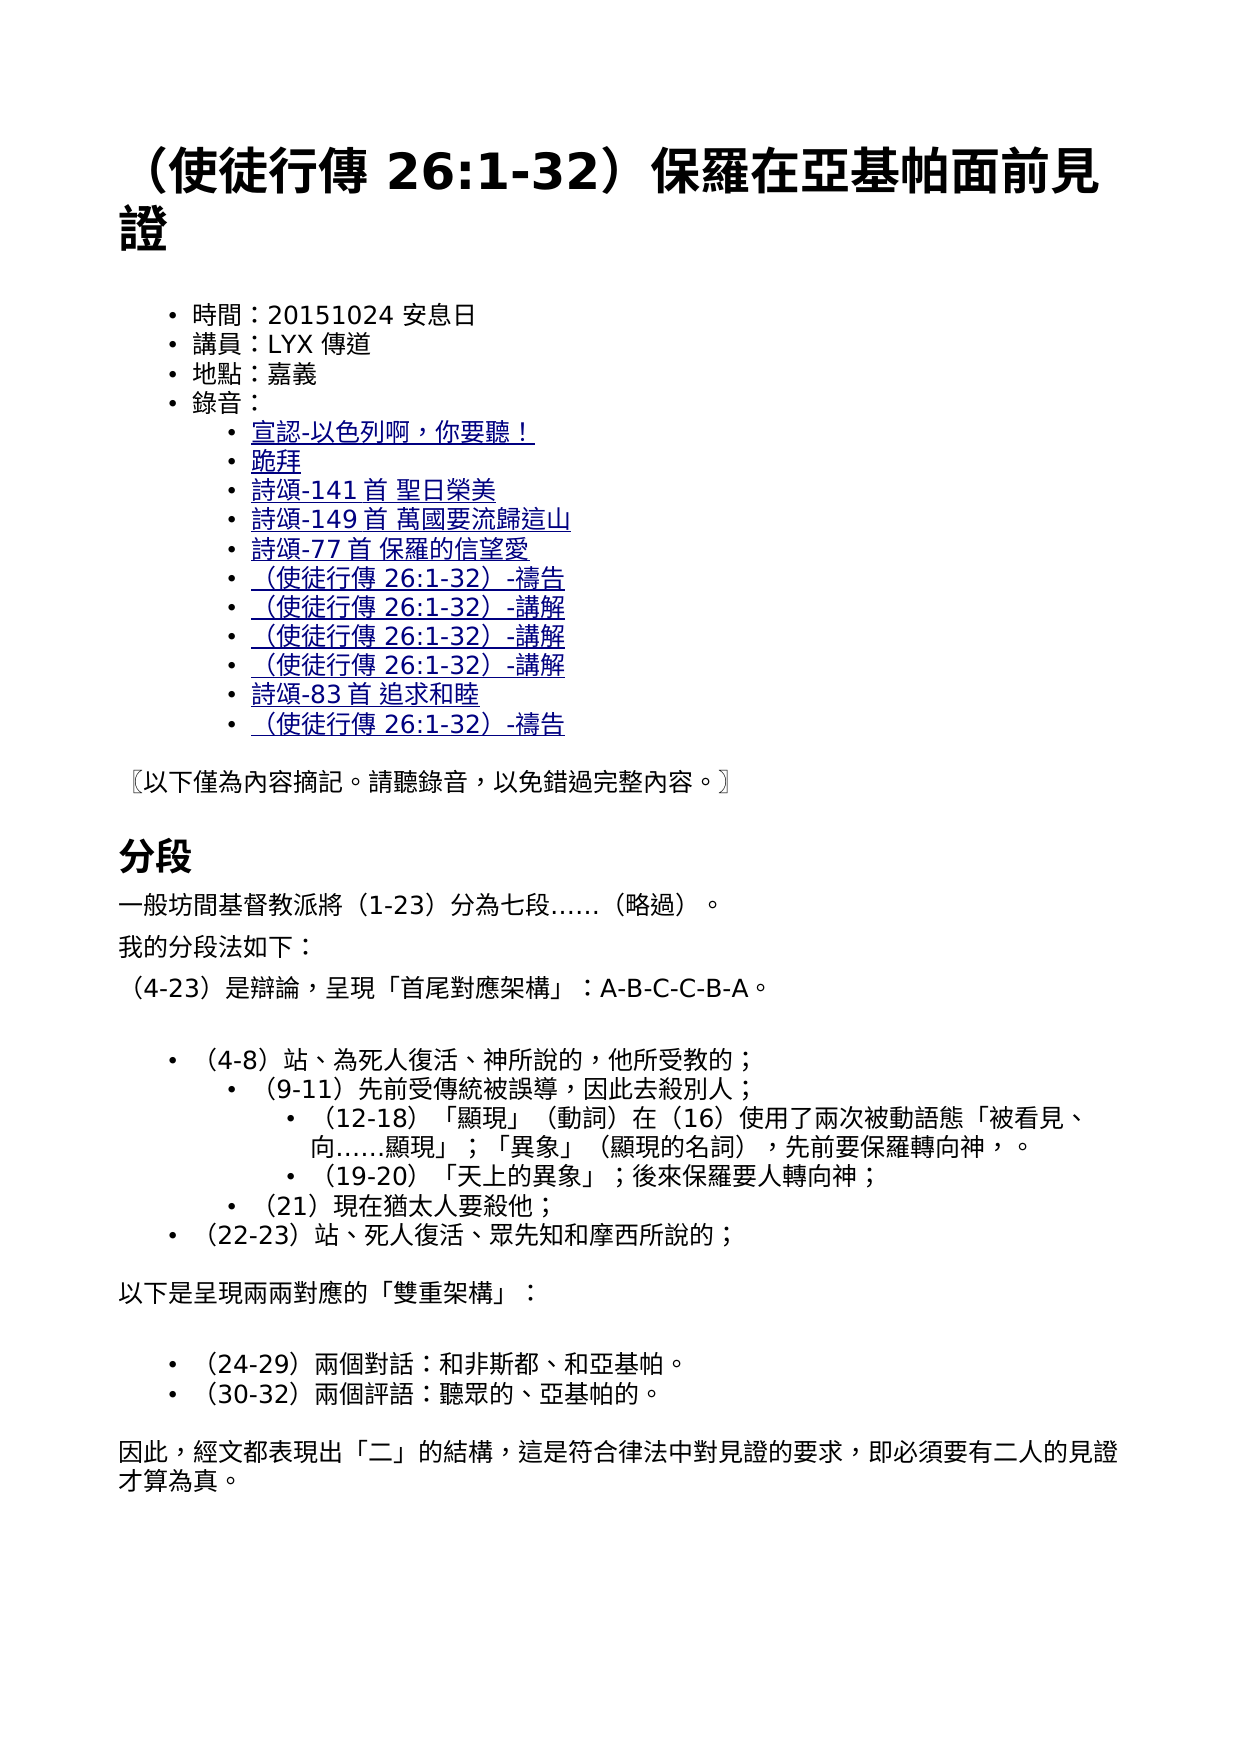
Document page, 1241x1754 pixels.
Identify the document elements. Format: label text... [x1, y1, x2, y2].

list 詩頌-77首 保羅的信望愛 [236, 535, 1122, 564]
list 詩頌-149首 萬國要流歸這山 [236, 506, 1122, 535]
text 一般坊間基督教派將（1-23）分為七段……（略過）。 [118, 891, 1122, 921]
list 跪拜 [236, 447, 1122, 477]
list 宣認-以色列啊，你要聽！ [236, 418, 1122, 447]
list 詩頌-141首 聖日榮美 [236, 477, 1122, 506]
list （使徒行傳 26:1-32）-講解 [236, 622, 1122, 652]
list （使徒行傳 26:1-32）-禱告 [236, 710, 1122, 739]
text 〖以下僅為內容摘記。請聽錄音，以免錯過完整內容。〗 [118, 768, 1122, 798]
list （12-18）「顯現」（動詞）在（16）使用了兩次被動語態「被看見、向……顯現」；「異象」（顯現的名詞），先前要保羅轉向神，。 [295, 1104, 1122, 1162]
list 講員：LYX 傳道 [177, 331, 1122, 360]
list （19-20）「天上的異象」；後來保羅要人轉向神； [295, 1162, 1122, 1192]
list （21）現在猶太人要殺他； [236, 1192, 1122, 1221]
list （使徒行傳 26:1-32）-講解 [236, 652, 1122, 681]
text 因此，經文都表現出「二」的結構，這是符合律法中對見證的要求，即必須要有二人的見證才算為真。 [118, 1438, 1122, 1497]
subtitle 分段 [118, 835, 1122, 879]
list 時間：20151024 安息日 [177, 302, 1122, 331]
list （使徒行傳 26:1-32）-講解 [236, 593, 1122, 622]
list （使徒行傳 26:1-32）-禱告 [236, 564, 1122, 593]
text 我的分段法如下： [118, 933, 1122, 962]
list 詩頌-83首 追求和睦 [236, 681, 1122, 710]
list （24-29）兩個對話：和非斯都、和亞基帕。 [177, 1351, 1122, 1380]
text 以下是呈現兩兩對應的「雙重架構」： [118, 1279, 1122, 1309]
text （4-23）是辯論，呈現「首尾對應架構」：A-B-C-C-B-A。 [118, 975, 1122, 1004]
list （22-23）站、死人復活、眾先知和摩西所說的； [177, 1221, 1122, 1250]
list （30-32）兩個評語：聽眾的、亞基帕的。 [177, 1380, 1122, 1409]
list 地點：嘉義 [177, 360, 1122, 389]
list （4-8）站、為死人復活、神所說的，他所受教的； [177, 1046, 1122, 1075]
list 錄音： [177, 389, 1122, 418]
list （9-11）先前受傳統被誤導，因此去殺別人； [236, 1075, 1122, 1104]
subtitle （使徒行傳 26:1-32）保羅在亞基帕面前見證 [118, 143, 1122, 259]
